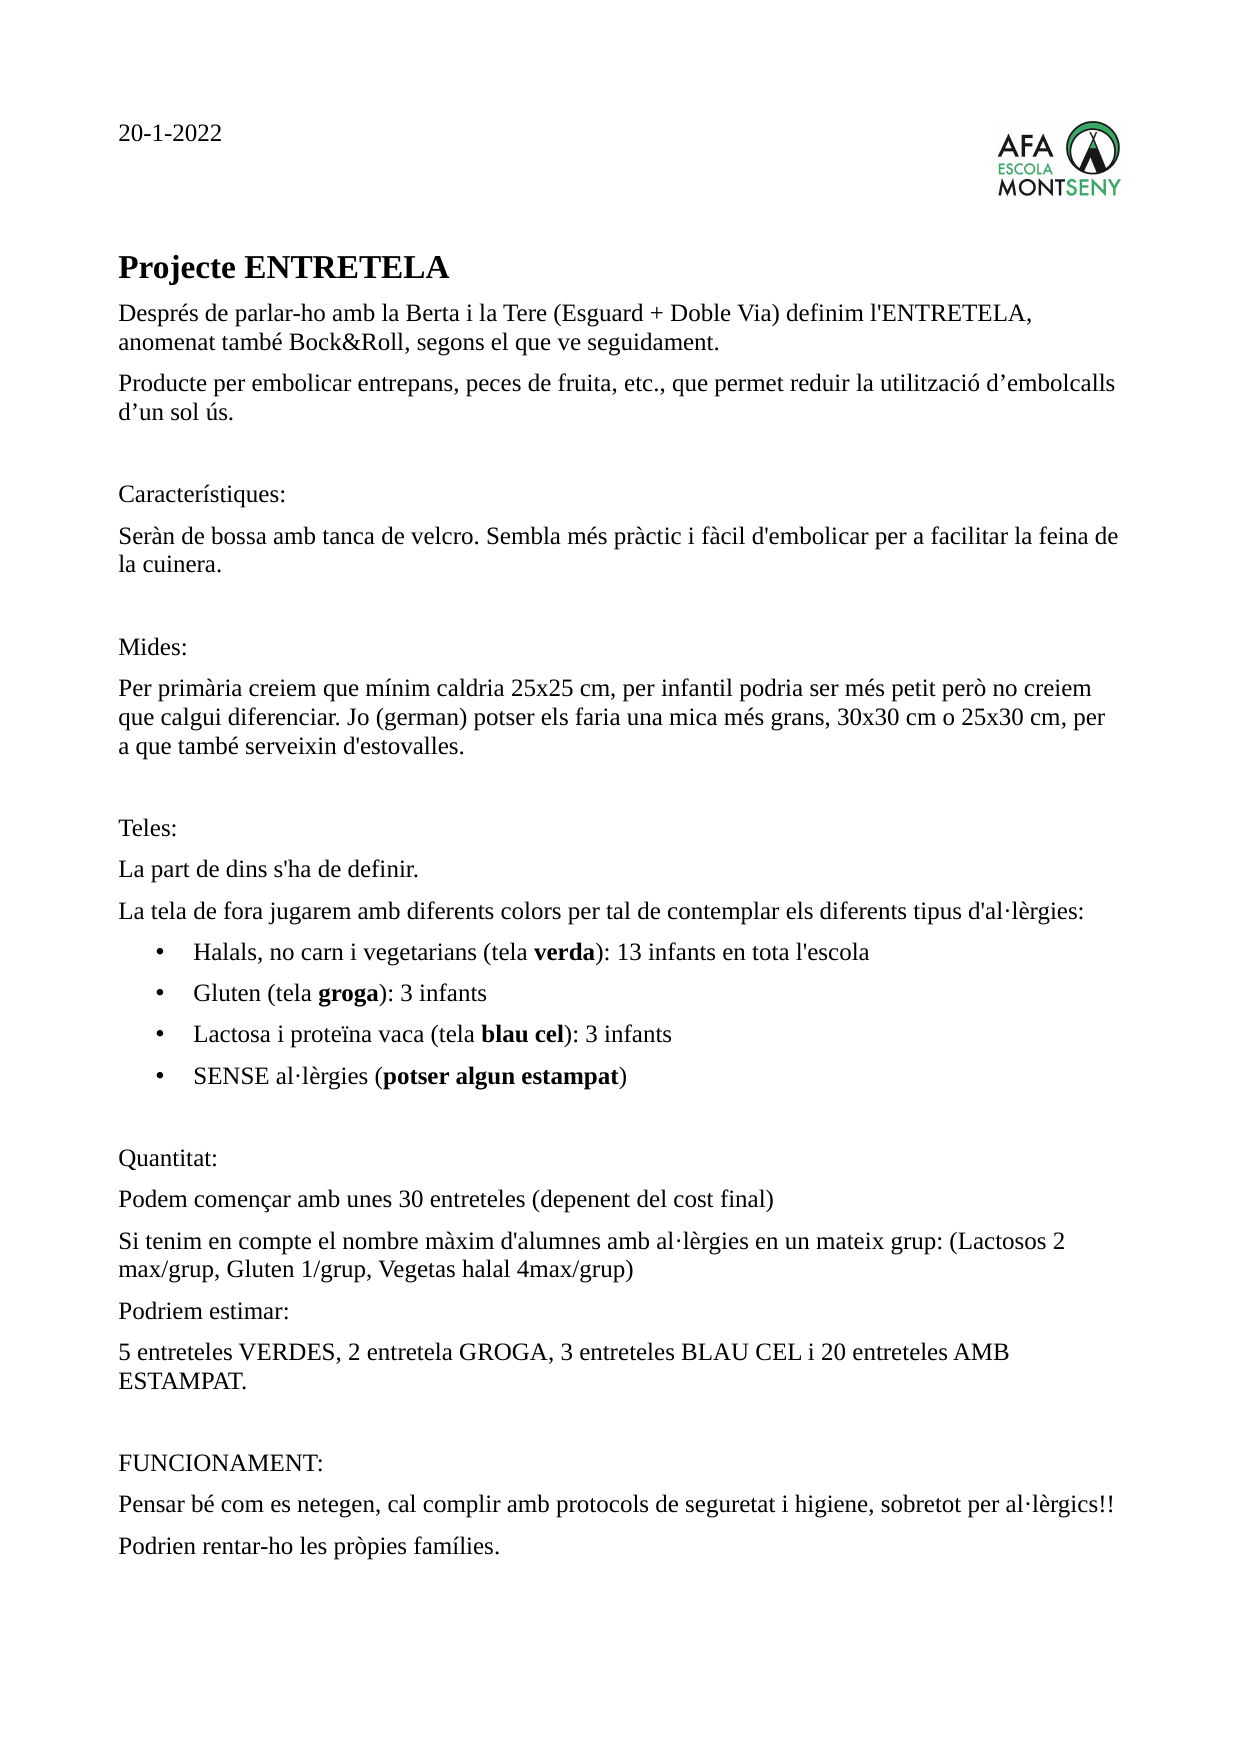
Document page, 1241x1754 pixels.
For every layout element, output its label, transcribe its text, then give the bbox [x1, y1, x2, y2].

list Gluten (tela groga): 3 infants [156, 978, 1122, 1007]
text Podrien rentar-ho les pròpies famílies. [118, 1531, 1122, 1559]
list SENSE al·lèrgies (potser algun estampat) [156, 1061, 1122, 1089]
list Halals, no carn i vegetarians (tela verda): 13 infants en tota l'escola [156, 937, 1122, 966]
text Després de parlar-ho amb la Berta i la Tere (Esguard + Doble Via) definim l'ENTRETELA, anomenat també Bock&Roll, segons el que ve seguidament. [118, 298, 1122, 356]
text Seràn de bossa amb tanca de velcro. Sembla més pràctic i fàcil d'embolicar per a facilitar la feina de la cuinera. [118, 521, 1122, 578]
text Per primària creiem que mínim caldria 25x25 cm, per infantil podria ser més petit però no creiem que calgui diferenciar. Jo (german) potser els faria una mica més grans, 30x30 cm o 25x30 cm, per a que també serveixin d'estovalles. [118, 673, 1122, 759]
text Mides: [118, 632, 1122, 661]
text Teles: [118, 813, 1122, 842]
text Podriem estimar: [118, 1296, 1122, 1324]
text Podem començar amb unes 30 entreteles (depenent del cost final) [118, 1184, 1122, 1213]
text Quantitat: [118, 1143, 1122, 1172]
text Pensar bé com es netegen, cal complir amb protocols de seguretat i higiene, sobretot per al·lèrgics!! [118, 1489, 1122, 1518]
list Lactosa i proteïna vaca (tela blau cel): 3 infants [156, 1019, 1122, 1048]
text 5 entreteles VERDES, 2 entretela GROGA, 3 entreteles BLAU CEL i 20 entreteles AMB ESTAMPAT. [118, 1337, 1122, 1394]
text FUNCIONAMENT: [118, 1448, 1122, 1477]
text La part de dins s'ha de definir. [118, 854, 1122, 883]
text Producte per embolicar entrepans, peces de fruita, etc., que permet reduir la utilització d’embolcalls d’un sol ús. [118, 368, 1122, 426]
text Projecte ENTRETELA [118, 247, 1122, 286]
text Si tenim en compte el nombre màxim d'alumnes amb al·lèrgies en un mateix grup: (Lactosos 2 max/grup, Gluten 1/grup, Vegetas halal 4max/grup) [118, 1226, 1122, 1283]
picture [996, 118, 1123, 199]
text Característiques: [118, 479, 1122, 508]
text La tela de fora jugarem amb diferents colors per tal de contemplar els diferents tipus d'al·lèrgies: [118, 896, 1122, 924]
